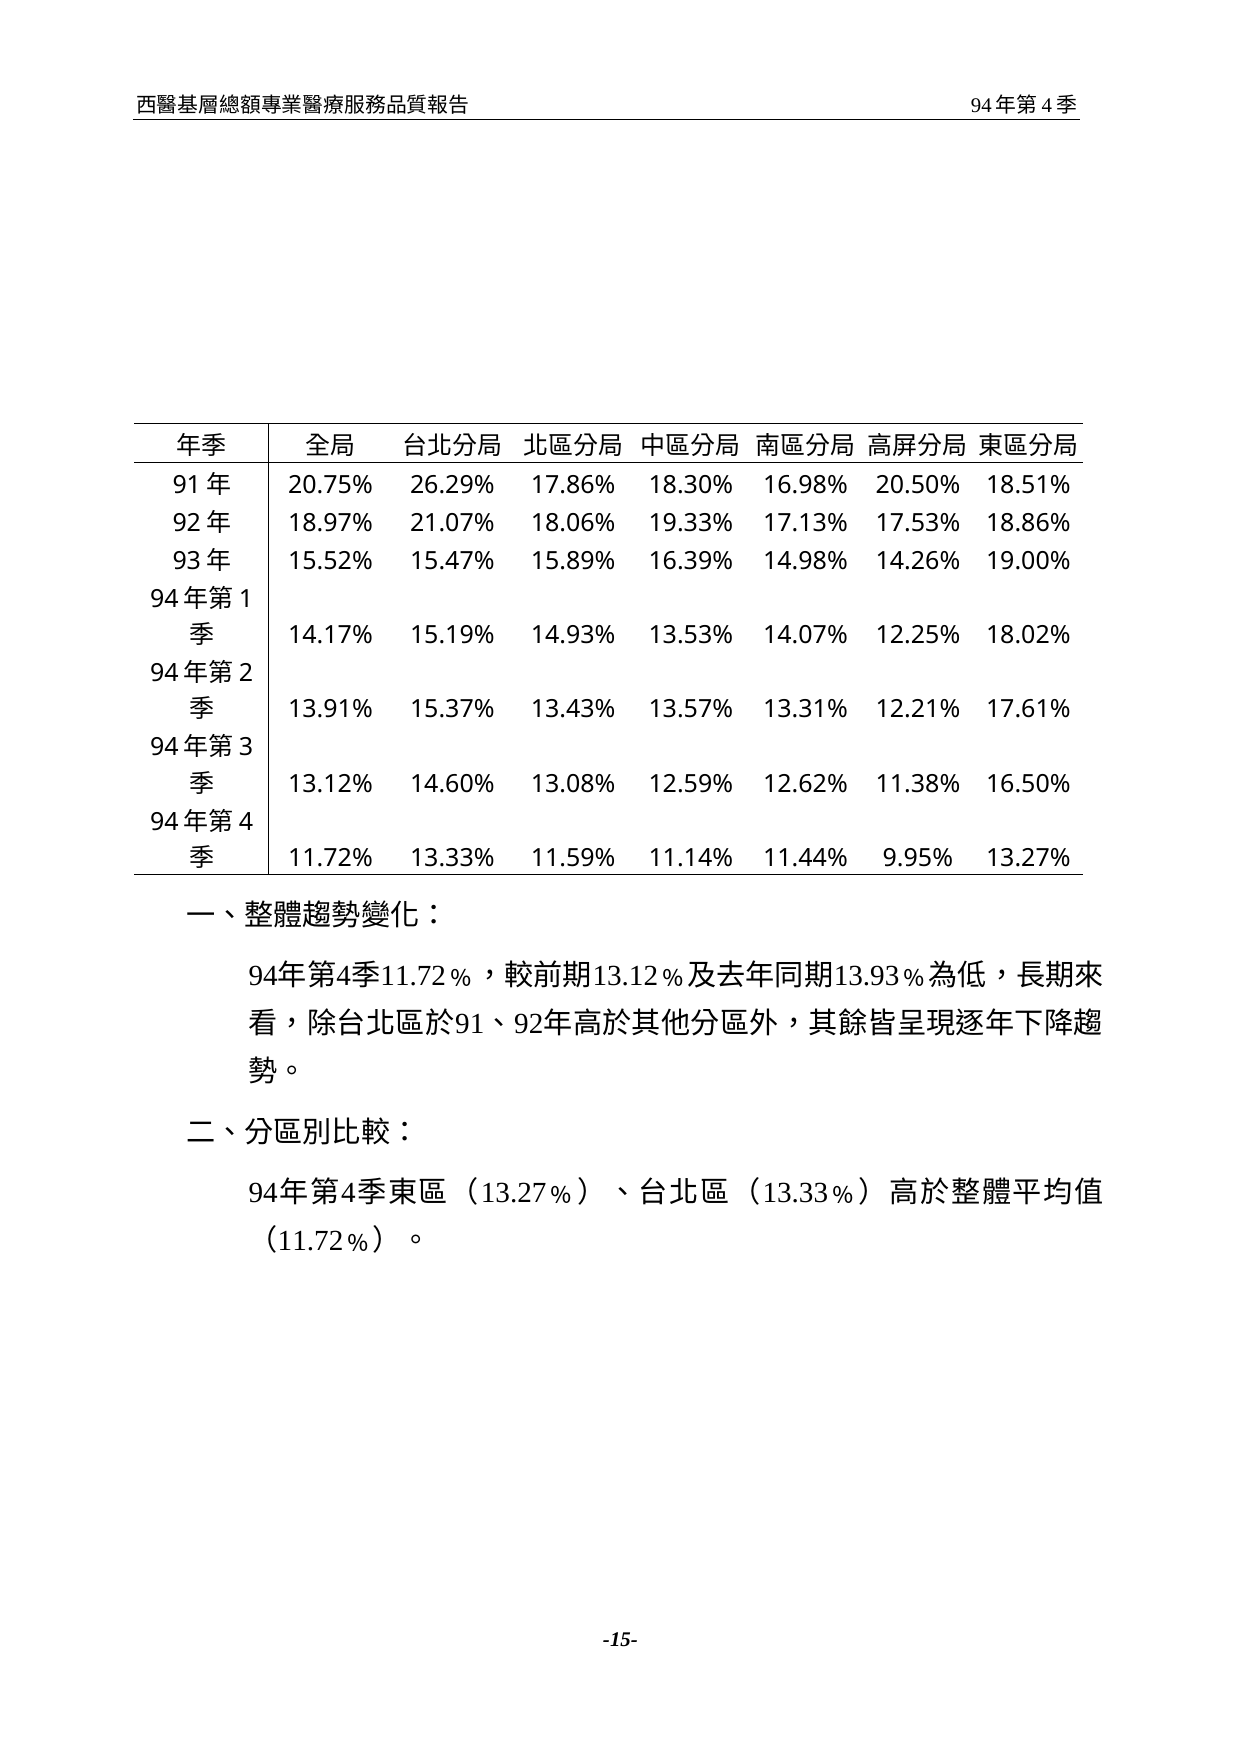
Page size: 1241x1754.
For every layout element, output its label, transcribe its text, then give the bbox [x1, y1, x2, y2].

table_cell 14.60% [392, 725, 512, 799]
table_cell 17.86% [513, 463, 633, 501]
table_cell 12.25% [863, 577, 973, 651]
table_cell 17.61% [973, 651, 1083, 725]
table_cell 15.37% [392, 651, 512, 725]
table_cell 94年第1季 [134, 577, 268, 651]
table_cell 21.07% [392, 501, 512, 539]
table_header 南區分局 [748, 424, 862, 462]
table_cell 18.02% [973, 577, 1083, 651]
table_cell 18.51% [973, 463, 1083, 501]
table_cell 13.43% [513, 651, 633, 725]
table_cell 13.53% [633, 577, 748, 651]
table_cell 13.27% [973, 799, 1083, 873]
table_cell 91年 [134, 463, 268, 501]
table_cell 11.59% [513, 799, 633, 873]
table_cell 14.98% [748, 539, 862, 577]
table_cell 13.12% [269, 725, 392, 799]
table_cell 26.29% [392, 463, 512, 501]
table_cell 18.97% [269, 501, 392, 539]
text 一、整體趨勢變化： [186, 887, 1104, 935]
table_cell 94年第2季 [134, 651, 268, 725]
table_cell 16.50% [973, 725, 1083, 799]
table_cell 12.59% [633, 725, 748, 799]
table_cell 11.14% [633, 799, 748, 873]
table_cell 13.91% [269, 651, 392, 725]
table_cell 12.21% [863, 651, 973, 725]
table_cell 94年第4季 [134, 799, 268, 873]
table_cell 18.30% [633, 463, 748, 501]
table_cell 15.52% [269, 539, 392, 577]
table_cell 13.31% [748, 651, 862, 725]
table_header 東區分局 [973, 424, 1083, 462]
table_cell 14.26% [863, 539, 973, 577]
table_header 台北分局 [392, 424, 512, 462]
table_header 北區分局 [513, 424, 633, 462]
table_cell 17.13% [748, 501, 862, 539]
table_header 年季 [134, 424, 268, 462]
table_cell 15.89% [513, 539, 633, 577]
table_header 全局 [269, 424, 392, 462]
table_cell 11.38% [863, 725, 973, 799]
table_cell 9.95% [863, 799, 973, 873]
table_cell 16.98% [748, 463, 862, 501]
table_cell 94年第3季 [134, 725, 268, 799]
table_cell 18.86% [973, 501, 1083, 539]
table_cell 11.72% [269, 799, 392, 873]
table_header 中區分局 [633, 424, 748, 462]
table_cell 16.39% [633, 539, 748, 577]
table_cell 20.50% [863, 463, 973, 501]
table_cell 14.07% [748, 577, 862, 651]
table_cell 11.44% [748, 799, 862, 873]
table_cell 19.33% [633, 501, 748, 539]
table_cell 13.33% [392, 799, 512, 873]
table_cell 14.93% [513, 577, 633, 651]
table_cell 18.06% [513, 501, 633, 539]
text 94年第4季11.72﹪，較前期13.12﹪及去年同期13.93﹪為低，長期來看，除台北區於91、92年高於其他分區外，其餘皆呈現逐年下降趨勢。 [248, 947, 1104, 1091]
table_cell 20.75% [269, 463, 392, 501]
table_cell 12.62% [748, 725, 862, 799]
table_cell 19.00% [973, 539, 1083, 577]
table_cell 93年 [134, 539, 268, 577]
table_cell 92年 [134, 501, 268, 539]
table_cell 14.17% [269, 577, 392, 651]
table_cell 17.53% [863, 501, 973, 539]
table_cell 13.08% [513, 725, 633, 799]
text 94年第4季東區（13.27﹪）、台北區（13.33﹪）高於整體平均值（11.72﹪）。 [248, 1164, 1104, 1260]
table_cell 13.57% [633, 651, 748, 725]
table_header 高屏分局 [863, 424, 973, 462]
text 二、分區別比較： [186, 1104, 1104, 1152]
table_cell 15.19% [392, 577, 512, 651]
table_cell 15.47% [392, 539, 512, 577]
